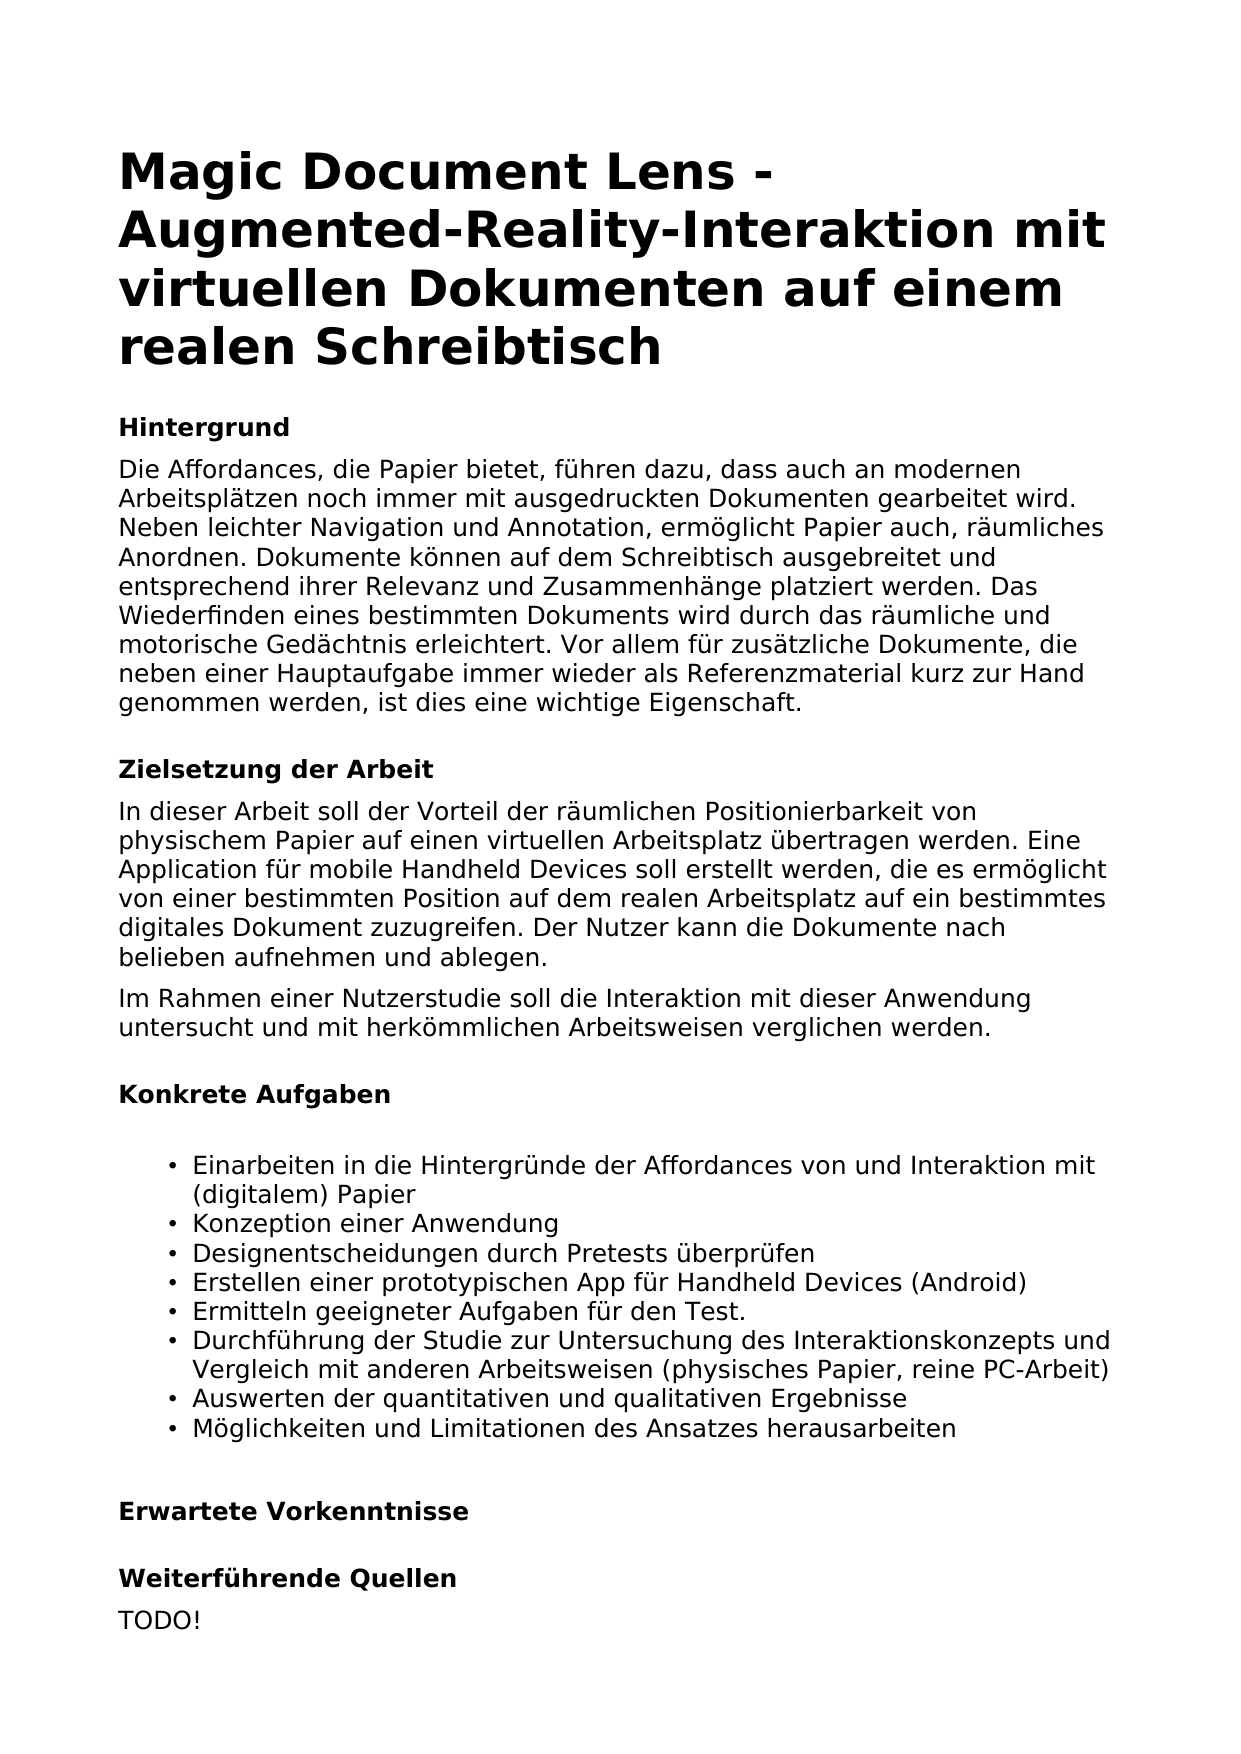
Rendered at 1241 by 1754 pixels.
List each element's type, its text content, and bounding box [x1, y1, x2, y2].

list Konzeption einer Anwendung [177, 1210, 1122, 1239]
list Einarbeiten in die Hintergründe der Affordances von und Interaktion mit (digitalem) Papier [177, 1151, 1122, 1210]
text Die Affordances, die Papier bietet, führen dazu, dass auch an modernen Arbeitsplätzen noch immer mit ausgedruckten Dokumenten gearbeitet wird. Neben leichter Navigation und Annotation, ermöglicht Papier auch, räumliches Anordnen. Dokumente können auf dem Schreibtisch ausgebreitet und entsprechend ihrer Relevanz und Zusammenhänge platziert werden. Das Wiederfinden eines bestimmten Dokuments wird durch das räumliche und motorische Gedächtnis erleichtert. Vor allem für zusätzliche Dokumente, die neben einer Hauptaufgabe immer wieder als Referenzmaterial kurz zur Hand genommen werden, ist dies eine wichtige Eigenschaft. [118, 455, 1122, 718]
list Auswerten der quantitativen und qualitativen Ergebnisse [177, 1385, 1122, 1414]
subtitle Hintergrund [118, 413, 1122, 443]
text In dieser Arbeit soll der Vorteil der räumlichen Positionierbarkeit von physischem Papier auf einen virtuellen Arbeitsplatz übertragen werden. Eine Application für mobile Handheld Devices soll erstellt werden, die es ermöglicht von einer bestimmten Position auf dem realen Arbeitsplatz auf ein bestimmtes digitales Dokument zuzugreifen. Der Nutzer kann die Dokumente nach belieben aufnehmen und ablegen. [118, 797, 1122, 972]
list Durchführung der Studie zur Untersuchung des Interaktionskonzepts und Vergleich mit anderen Arbeitsweisen (physisches Papier, reine PC-Arbeit) [177, 1326, 1122, 1385]
subtitle Zielsetzung der Arbeit [118, 755, 1122, 784]
list Möglichkeiten und Limitationen des Ansatzes herausarbeiten [177, 1414, 1122, 1443]
subtitle Magic Document Lens - Augmented-Reality-Interaktion mit virtuellen Dokumenten auf einem realen Schreibtisch [118, 143, 1122, 376]
list Ermitteln geeigneter Aufgaben für den Test. [177, 1297, 1122, 1326]
list Erstellen einer prototypischen App für Handheld Devices (Android) [177, 1268, 1122, 1297]
subtitle Konkrete Aufgaben [118, 1080, 1122, 1109]
subtitle Erwartete Vorkenntnisse [118, 1497, 1122, 1527]
text TODO! [118, 1606, 1122, 1635]
subtitle Weiterführende Quellen [118, 1564, 1122, 1593]
text Im Rahmen einer Nutzerstudie soll die Interaktion mit dieser Anwendung untersucht und mit herkömmlichen Arbeitsweisen verglichen werden. [118, 984, 1122, 1043]
list Designentscheidungen durch Pretests überprüfen [177, 1239, 1122, 1268]
